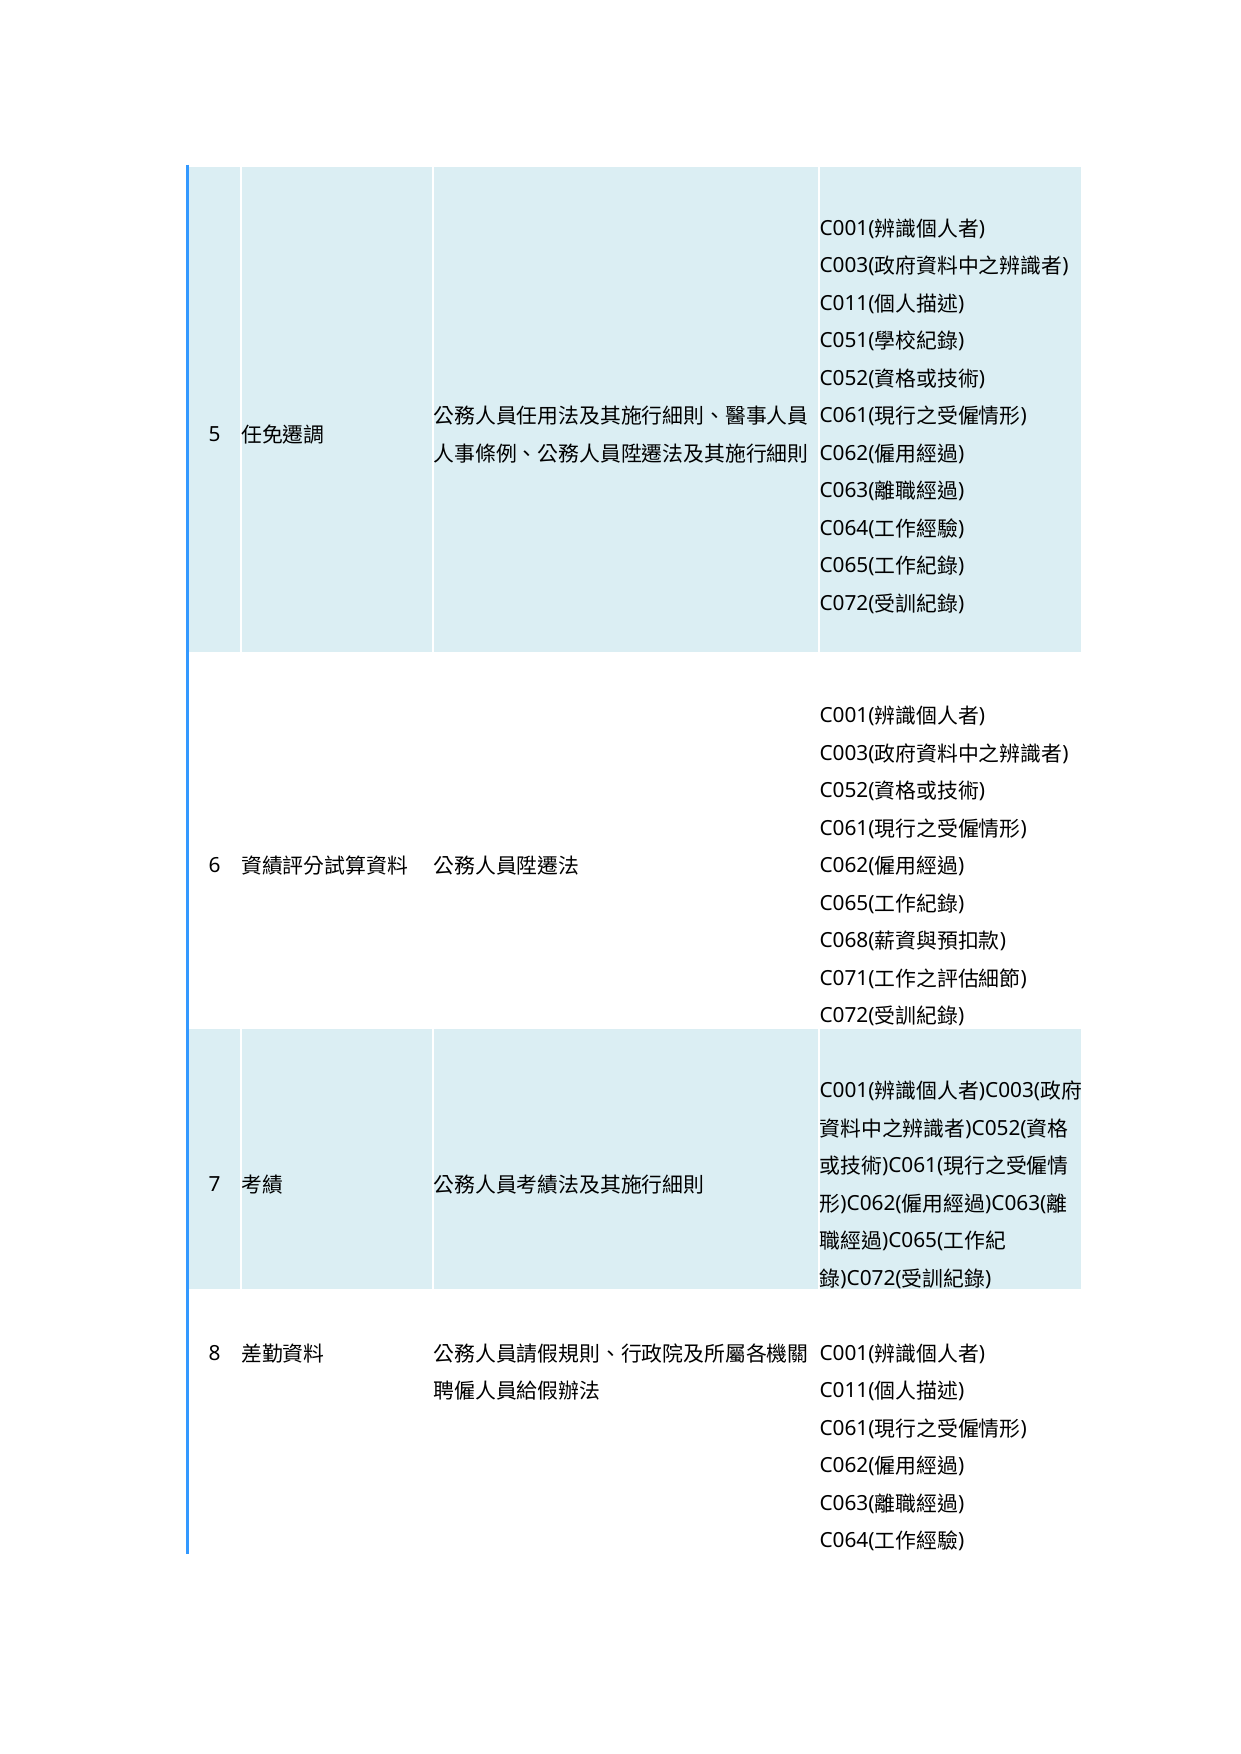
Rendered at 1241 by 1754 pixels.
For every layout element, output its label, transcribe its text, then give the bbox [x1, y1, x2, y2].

table_cell 公務人員陞遷法 [434, 654, 818, 1027]
table_cell 8 [189, 1292, 240, 1552]
table_cell 公務人員任用法及其施行細則、醫事人員人事條例、公務人員陞遷法及其施行細則 [434, 167, 818, 652]
table_cell C001(辨識個人者) C003(政府資料中之辨識者) C011(個人描述) C051(學校紀錄) C052(資格或技術) C061(現行之受僱情形) C062(僱用經過) C063(離職經過) C064(工作經驗) C065(工作紀錄) C072(受訓紀錄) [820, 167, 1081, 652]
table_cell 公務人員請假規則、行政院及所屬各機關聘僱人員給假辦法 [434, 1292, 818, 1552]
table_cell 資績評分試算資料 [242, 654, 432, 1027]
table_cell 公務人員考績法及其施行細則 [434, 1029, 818, 1289]
table_cell 考績 [242, 1029, 432, 1289]
table_cell C001(辨識個人者) C011(個人描述) C061(現行之受僱情形) C062(僱用經過) C063(離職經過) C064(工作經驗) [820, 1292, 1081, 1552]
table_cell 5 [189, 167, 240, 652]
table_cell 任免遷調 [242, 167, 432, 652]
table_cell 差勤資料 [242, 1292, 432, 1552]
table_cell 7 [189, 1029, 240, 1289]
table_cell 6 [189, 654, 240, 1027]
table_cell C001(辨識個人者) C003(政府資料中之辨識者) C052(資格或技術) C061(現行之受僱情形) C062(僱用經過) C065(工作紀錄) C068(薪資與預扣款) C071(工作之評估細節) C072(受訓紀錄) [820, 654, 1081, 1027]
table_cell C001(辨識個人者)C003(政府資料中之辨識者)C052(資格或技術)C061(現行之受僱情形)C062(僱用經過)C063(離職經過)C065(工作紀錄)C072(受訓紀錄) [820, 1029, 1081, 1289]
